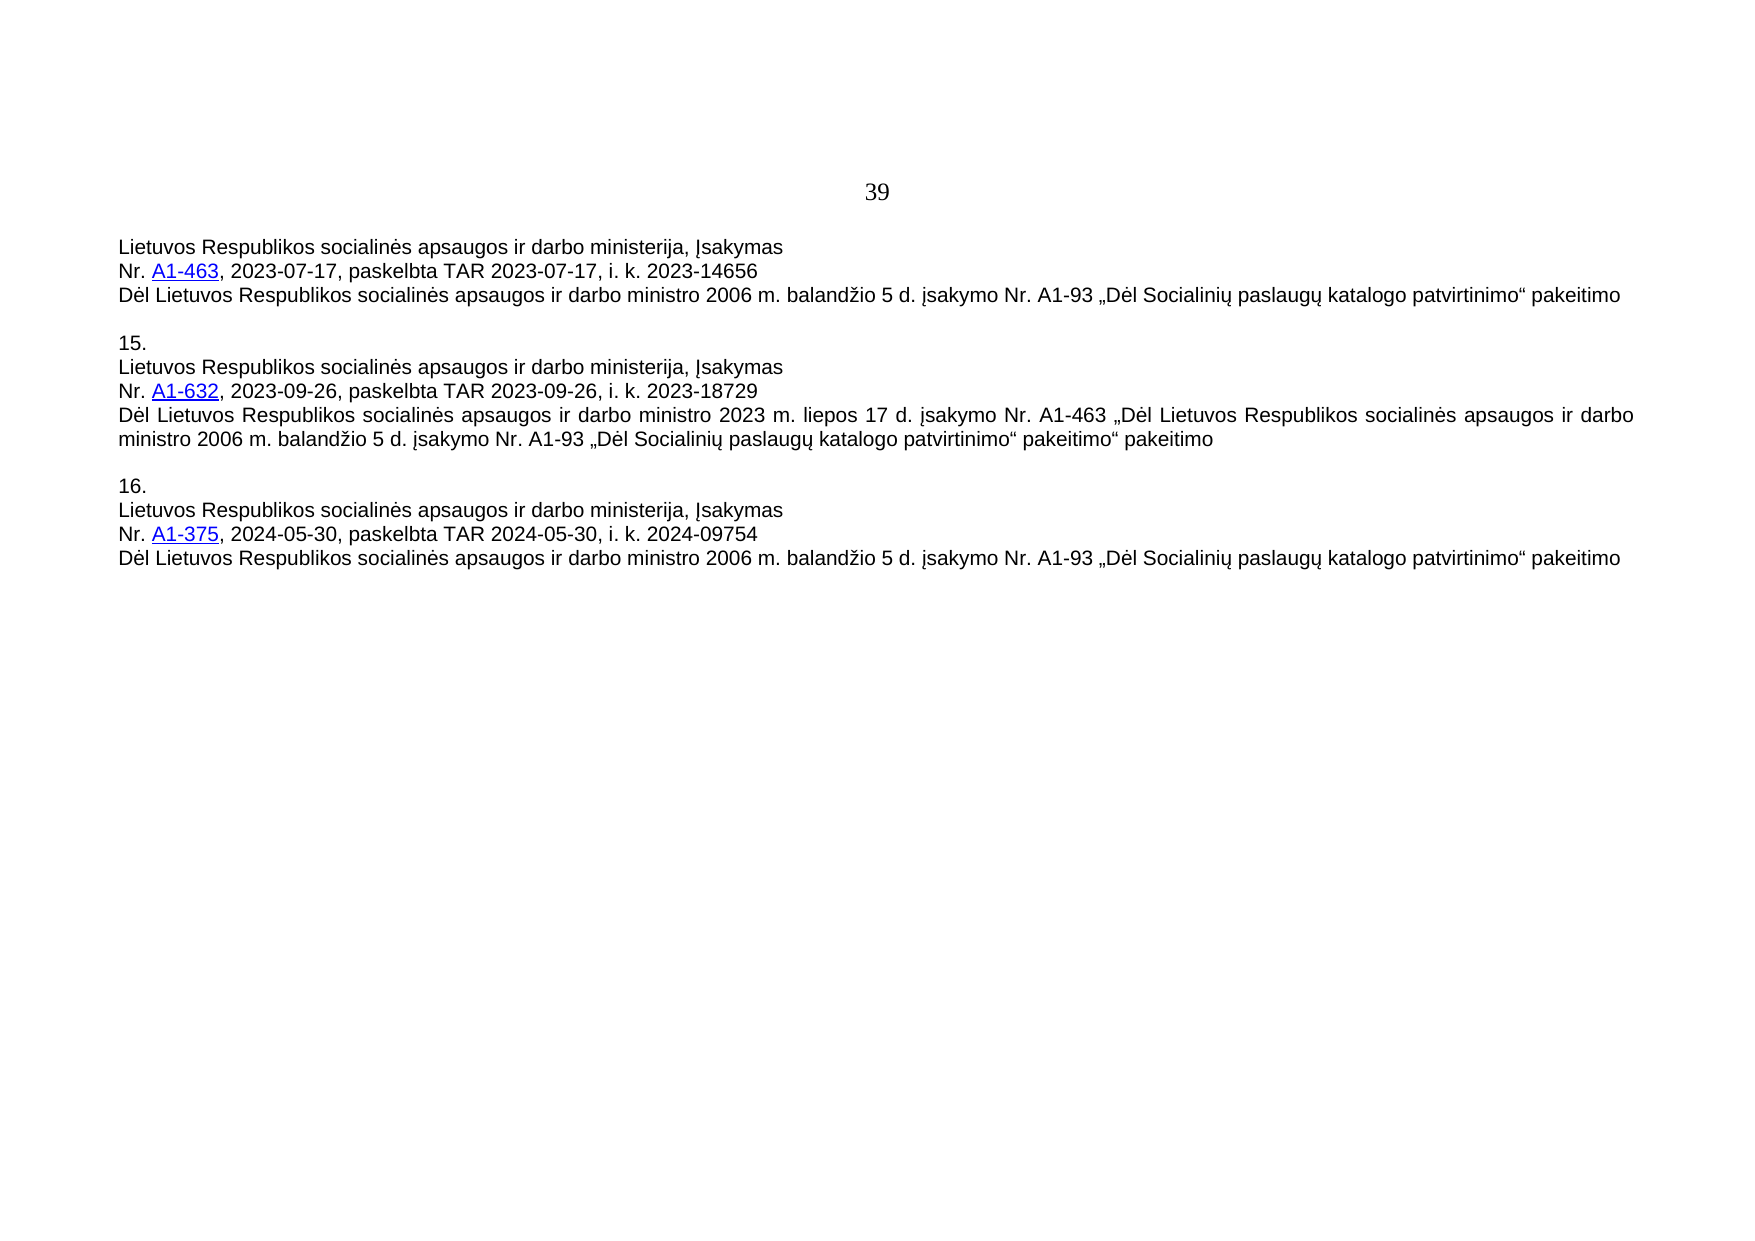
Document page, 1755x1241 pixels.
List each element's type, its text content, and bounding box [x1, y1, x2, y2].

text Dėl Lietuvos Respublikos socialinės apsaugos ir darbo ministro 2006 m. balandžio 5 d. įsakymo Nr. A1-93 „Dėl Socialinių paslaugų katalogo patvirtinimo“ pakeitimo [118, 283, 1636, 307]
text Lietuvos Respublikos socialinės apsaugos ir darbo ministerija, Įsakymas [118, 235, 1636, 259]
text 16. [118, 474, 1636, 498]
text Dėl Lietuvos Respublikos socialinės apsaugos ir darbo ministro 2006 m. balandžio 5 d. įsakymo Nr. A1-93 „Dėl Socialinių paslaugų katalogo patvirtinimo“ pakeitimo [118, 546, 1636, 570]
text Nr. A1-463, 2023-07-17, paskelbta TAR 2023-07-17, i. k. 2023-14656 [118, 259, 1636, 283]
text Lietuvos Respublikos socialinės apsaugos ir darbo ministerija, Įsakymas [118, 498, 1636, 522]
text Nr. A1-375, 2024-05-30, paskelbta TAR 2024-05-30, i. k. 2024-09754 [118, 522, 1636, 546]
text Nr. A1-632, 2023-09-26, paskelbta TAR 2023-09-26, i. k. 2023-18729 [118, 378, 1636, 402]
text 15. [118, 331, 1636, 354]
text Lietuvos Respublikos socialinės apsaugos ir darbo ministerija, Įsakymas [118, 354, 1636, 378]
text Dėl Lietuvos Respublikos socialinės apsaugos ir darbo ministro 2023 m. liepos 17 d. įsakymo Nr. A1-463 „Dėl Lietuvos Respublikos socialinės apsaugos ir darbo ministro 2006 m. balandžio 5 d. įsakymo Nr. A1-93 „Dėl Socialinių paslaugų katalogo patvirtinimo“ pakeitimo“ pakeitimo [118, 402, 1636, 450]
